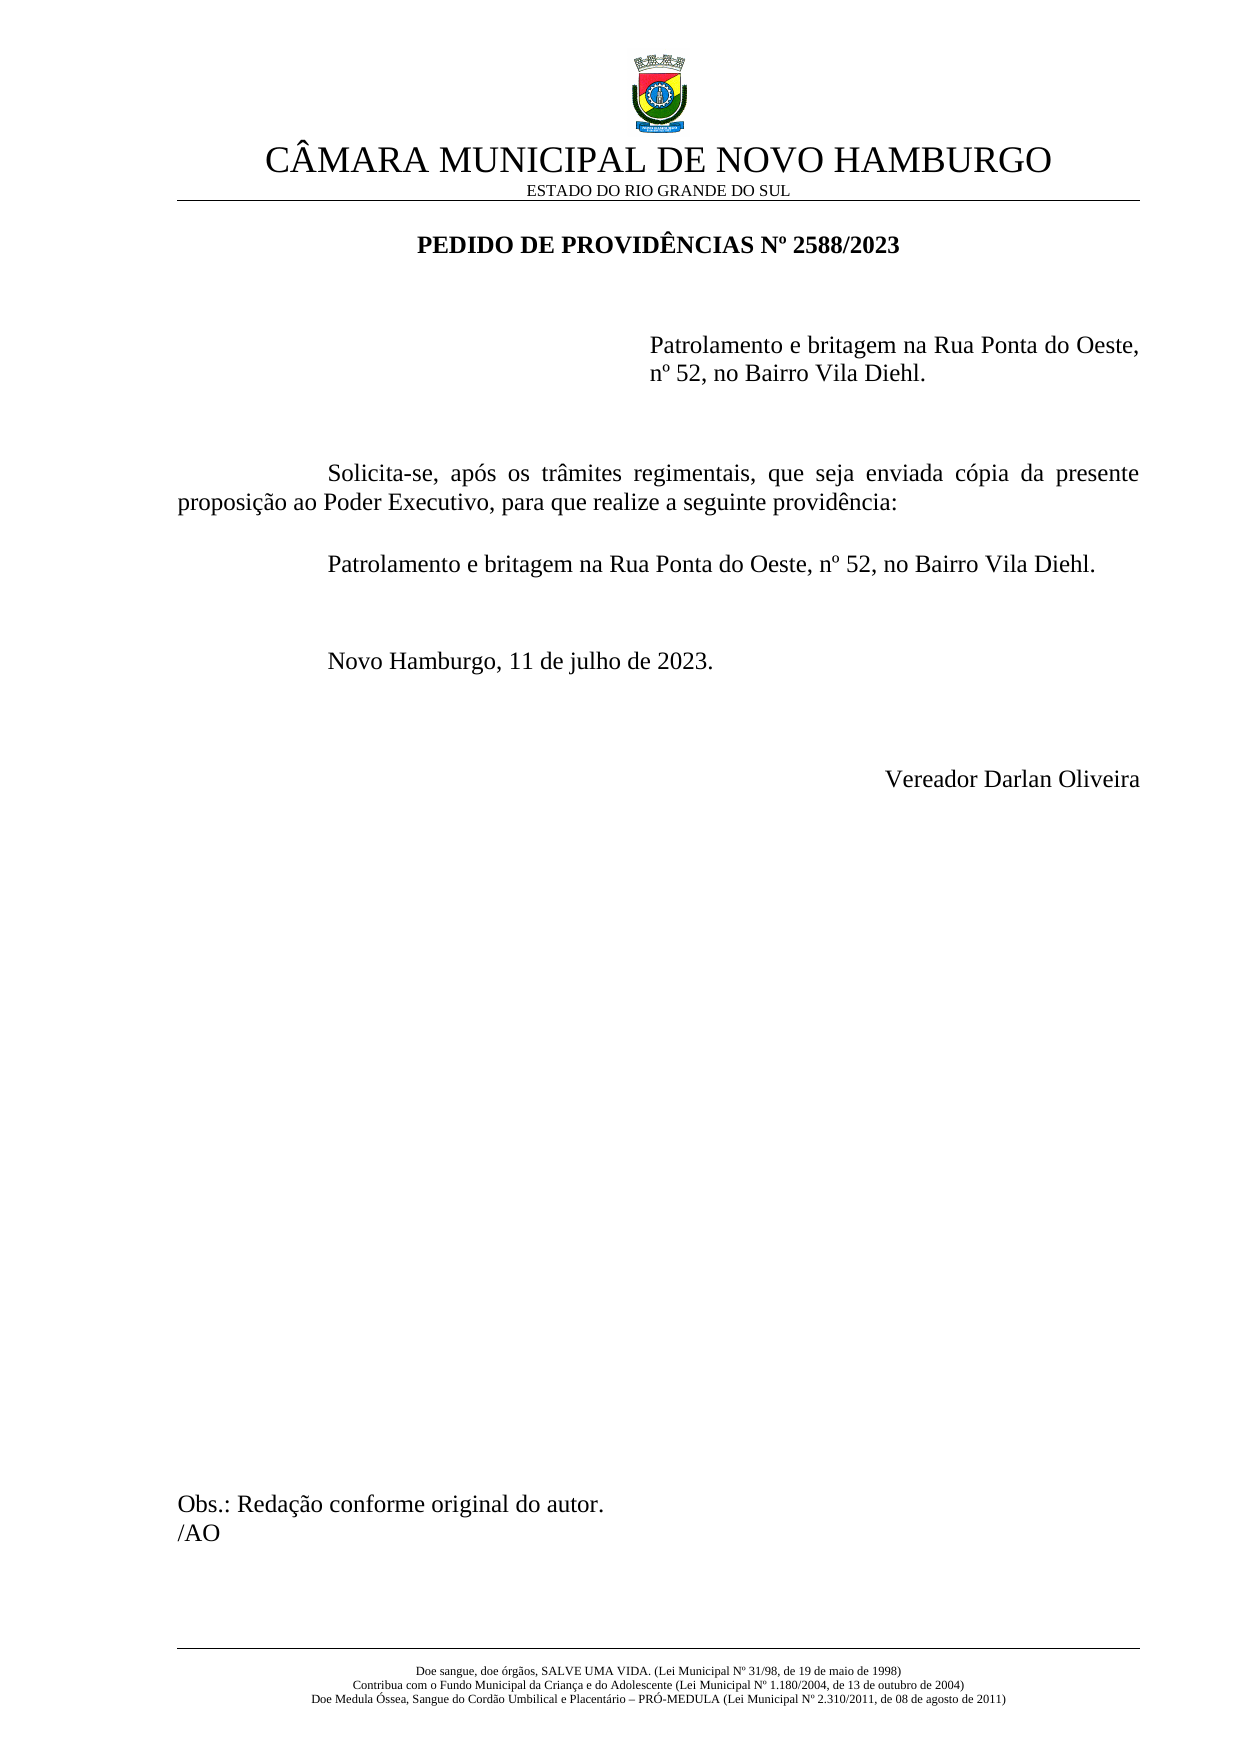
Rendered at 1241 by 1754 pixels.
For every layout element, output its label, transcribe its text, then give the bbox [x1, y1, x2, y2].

picture [627, 48, 690, 137]
text Novo Hamburgo, 11 de julho de 2023. [177, 646, 1140, 675]
text Obs.: Redação conforme original do autor. [177, 1489, 1140, 1518]
text Patrolamento e britagem na Rua Ponta do Oeste, nº 52, no Bairro Vila Diehl. [177, 549, 1140, 578]
text Patrolamento e britagem na Rua Ponta do Oeste, nº 52, no Bairro Vila Diehl. [649, 330, 1140, 387]
text /AO [177, 1518, 1140, 1547]
text Vereador Darlan Oliveira [649, 764, 1140, 792]
text PEDIDO DE PROVIDÊNCIAS Nº 2588/2023 [177, 230, 1140, 259]
text Solicita-se, após os trâmites regimentais, que seja enviada cópia da presente proposição ao Poder Executivo, para que realize a seguinte providência: [177, 458, 1140, 516]
